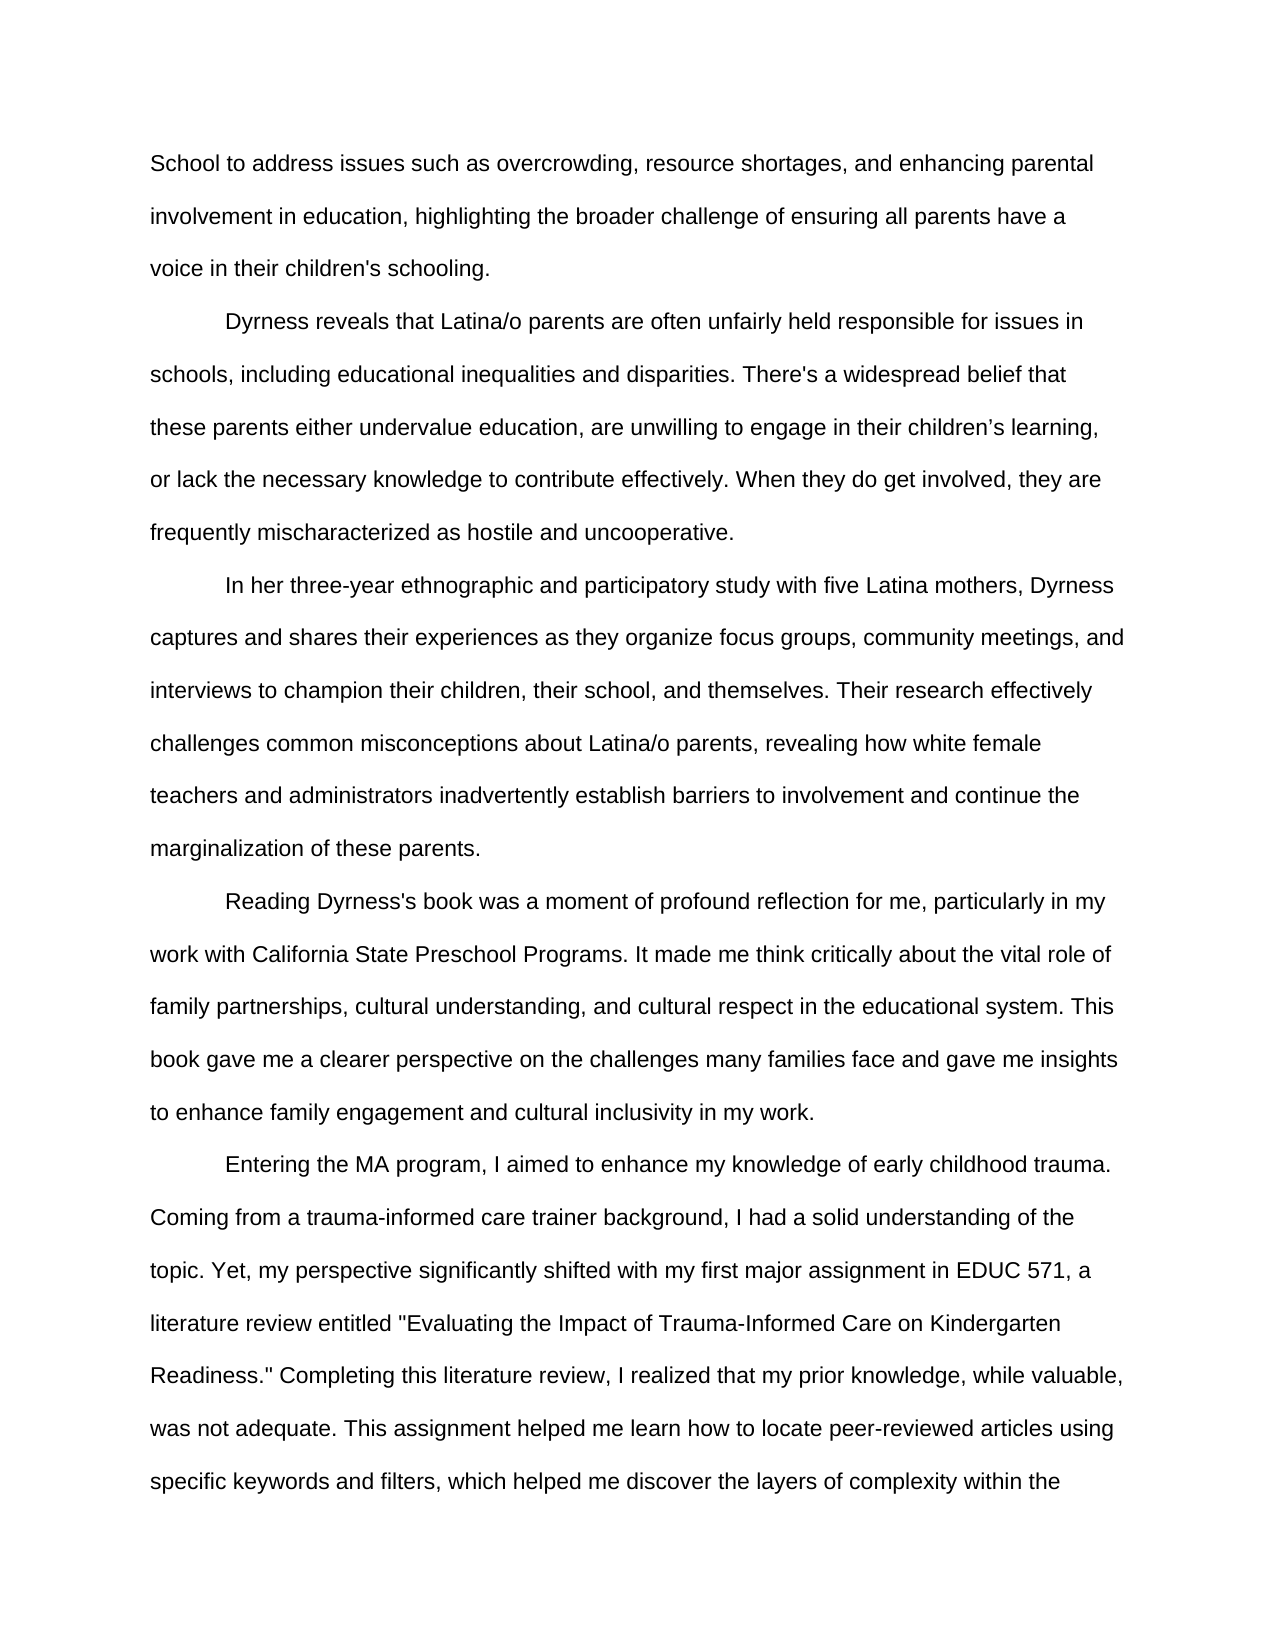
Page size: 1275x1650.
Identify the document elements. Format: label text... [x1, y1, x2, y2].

text Dyrness reveals that Latina/o parents are often unfairly held responsible for issues in schools, including educational inequalities and disparities. There's a widespread belief that these parents either undervalue education, are unwilling to engage in their children’s learning, or lack the necessary knowledge to contribute effectively. When they do get involved, they are frequently mischaracterized as hostile and uncooperative. [150, 308, 1125, 545]
text Entering the MA program, I aimed to enhance my knowledge of early childhood trauma. Coming from a trauma-informed care trainer background, I had a solid understanding of the topic. Yet, my perspective significantly shifted with my first major assignment in EDUC 571, a literature review entitled "Evaluating the Impact of Trauma-Informed Care on Kindergarten Readiness." Completing this literature review, I realized that my prior knowledge, while valuable, was not adequate. This assignment helped me learn how to locate peer-reviewed articles using specific keywords and filters, which helped me discover the layers of complexity within the [150, 1151, 1125, 1494]
text School to address issues such as overcrowding, resource shortages, and enhancing parental involvement in education, highlighting the broader challenge of ensuring all parents have a voice in their children's schooling. [150, 150, 1125, 282]
text Reading Dyrness's book was a moment of profound reflection for me, particularly in my work with California State Preschool Programs. It made me think critically about the vital role of family partnerships, cultural understanding, and cultural respect in the educational system. This book gave me a clearer perspective on the challenges many families face and gave me insights to enhance family engagement and cultural inclusivity in my work. [150, 888, 1125, 1125]
text In her three-year ethnographic and participatory study with five Latina mothers, Dyrness captures and shares their experiences as they organize focus groups, community meetings, and interviews to champion their children, their school, and themselves. Their research effectively challenges common misconceptions about Latina/o parents, revealing how white female teachers and administrators inadvertently establish barriers to involvement and continue the marginalization of these parents. [150, 572, 1125, 862]
